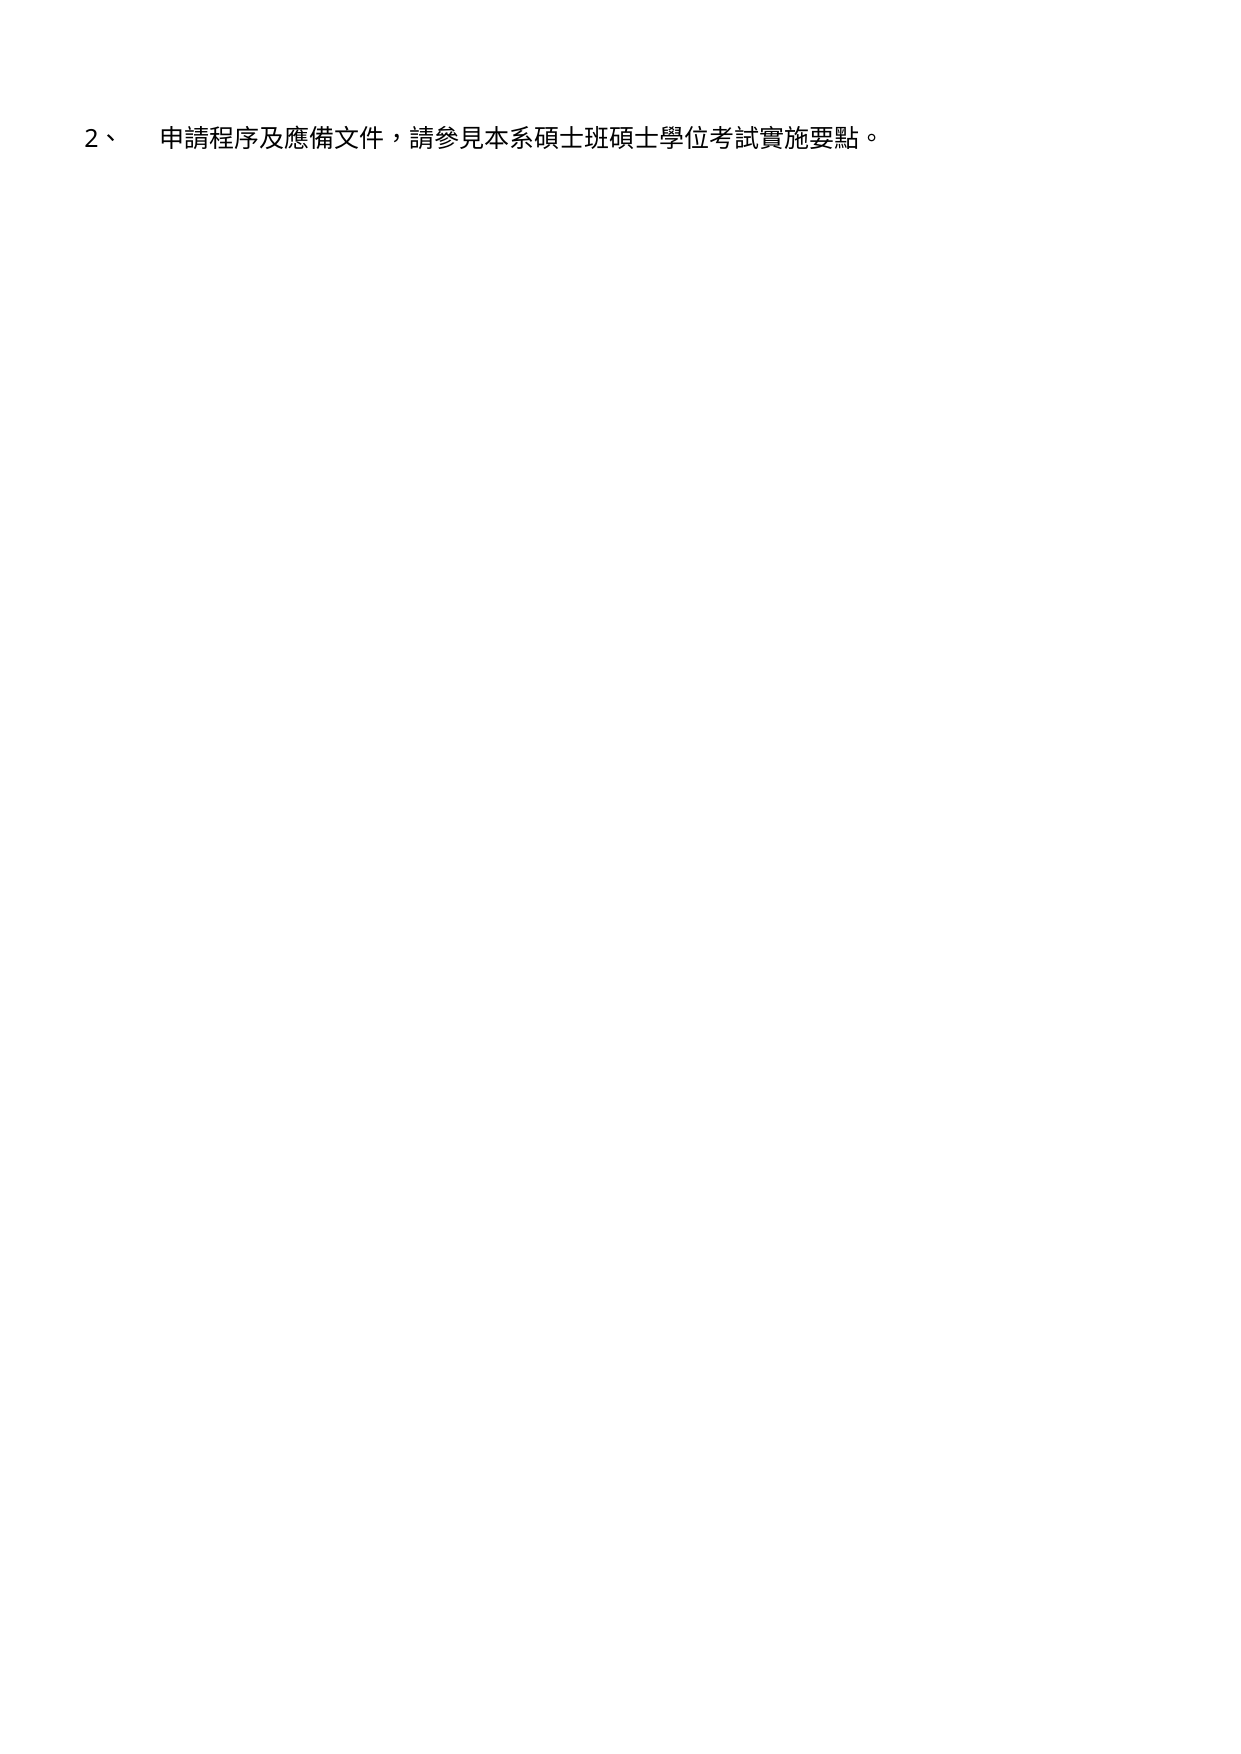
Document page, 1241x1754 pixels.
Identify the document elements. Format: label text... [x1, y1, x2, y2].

list 申請程序及應備文件，請參見本系碩士班碩士學位考試實施要點。 [84, 117, 1181, 155]
